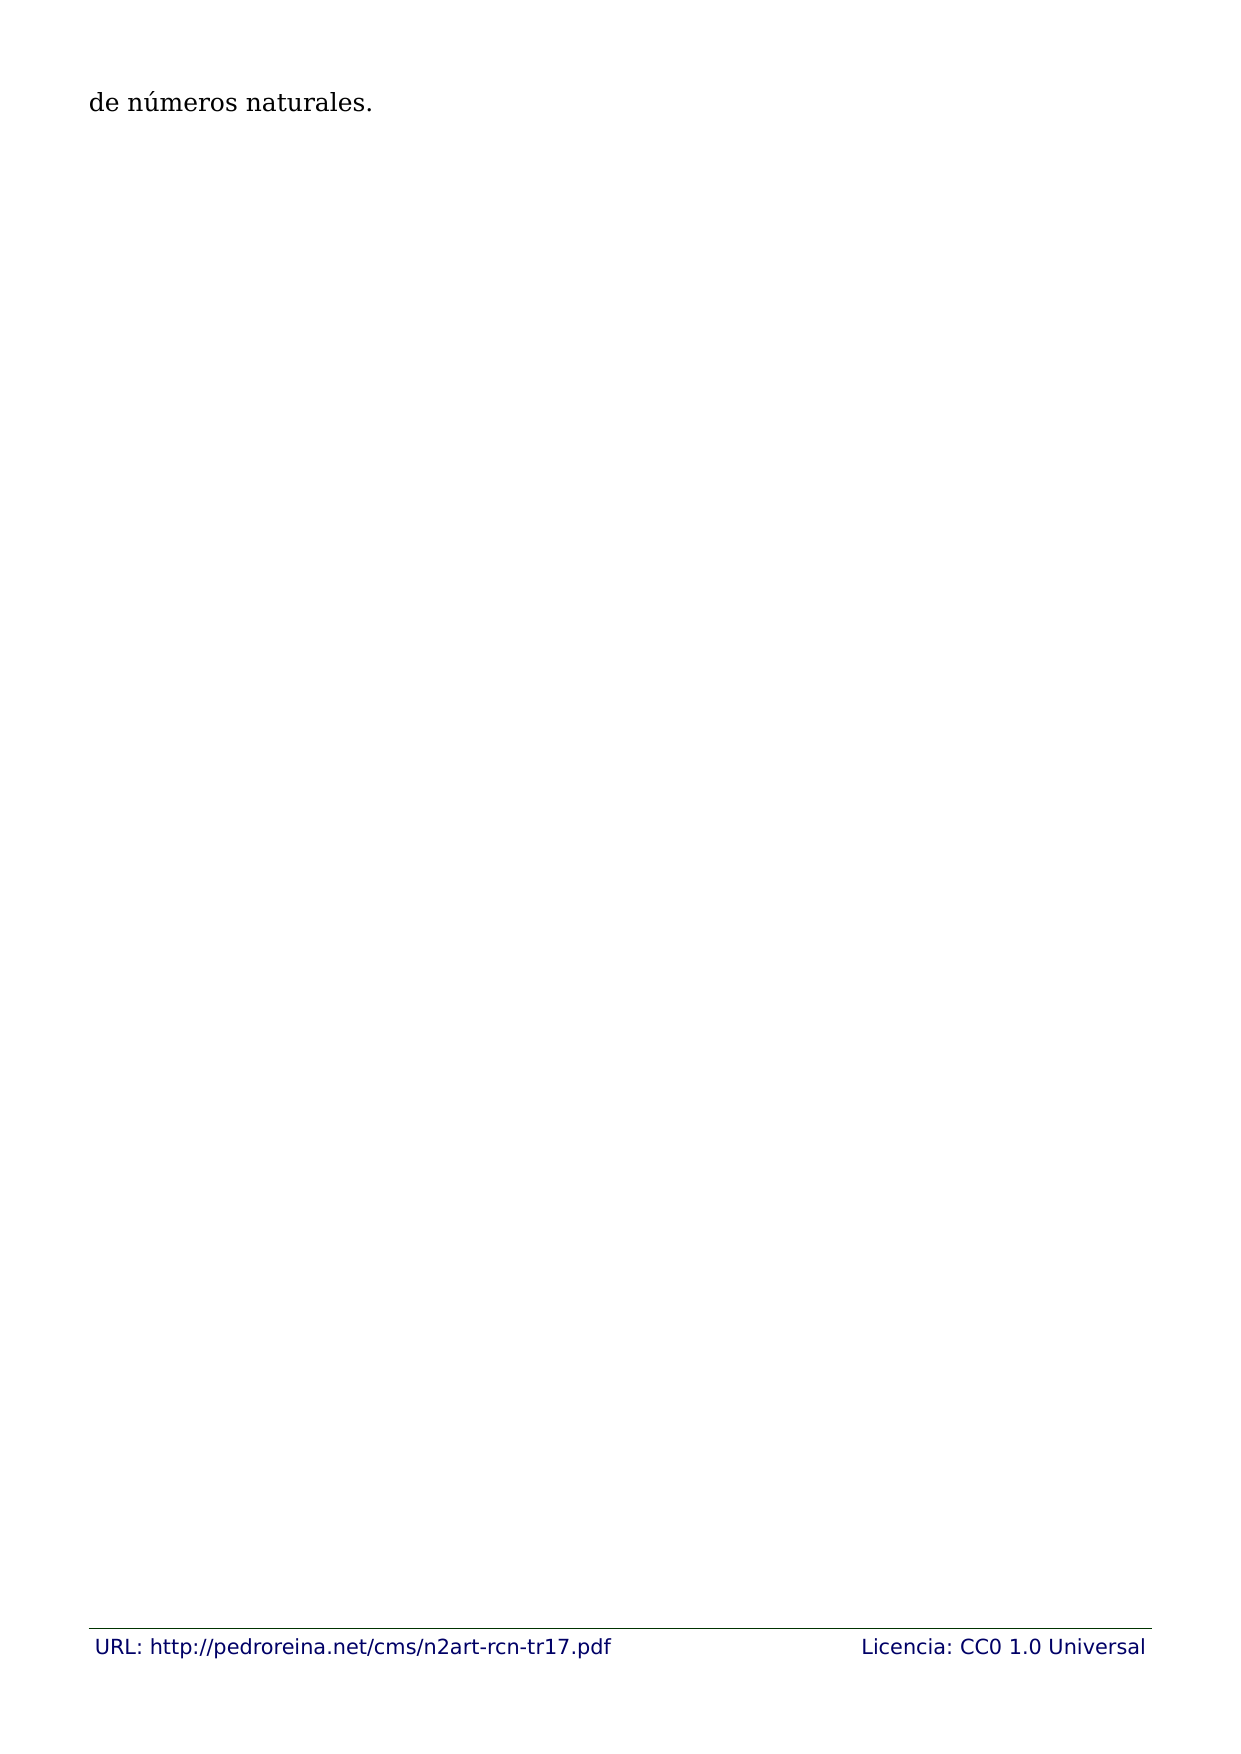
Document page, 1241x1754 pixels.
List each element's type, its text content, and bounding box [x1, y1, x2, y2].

text de números naturales. [88, 88, 1152, 118]
